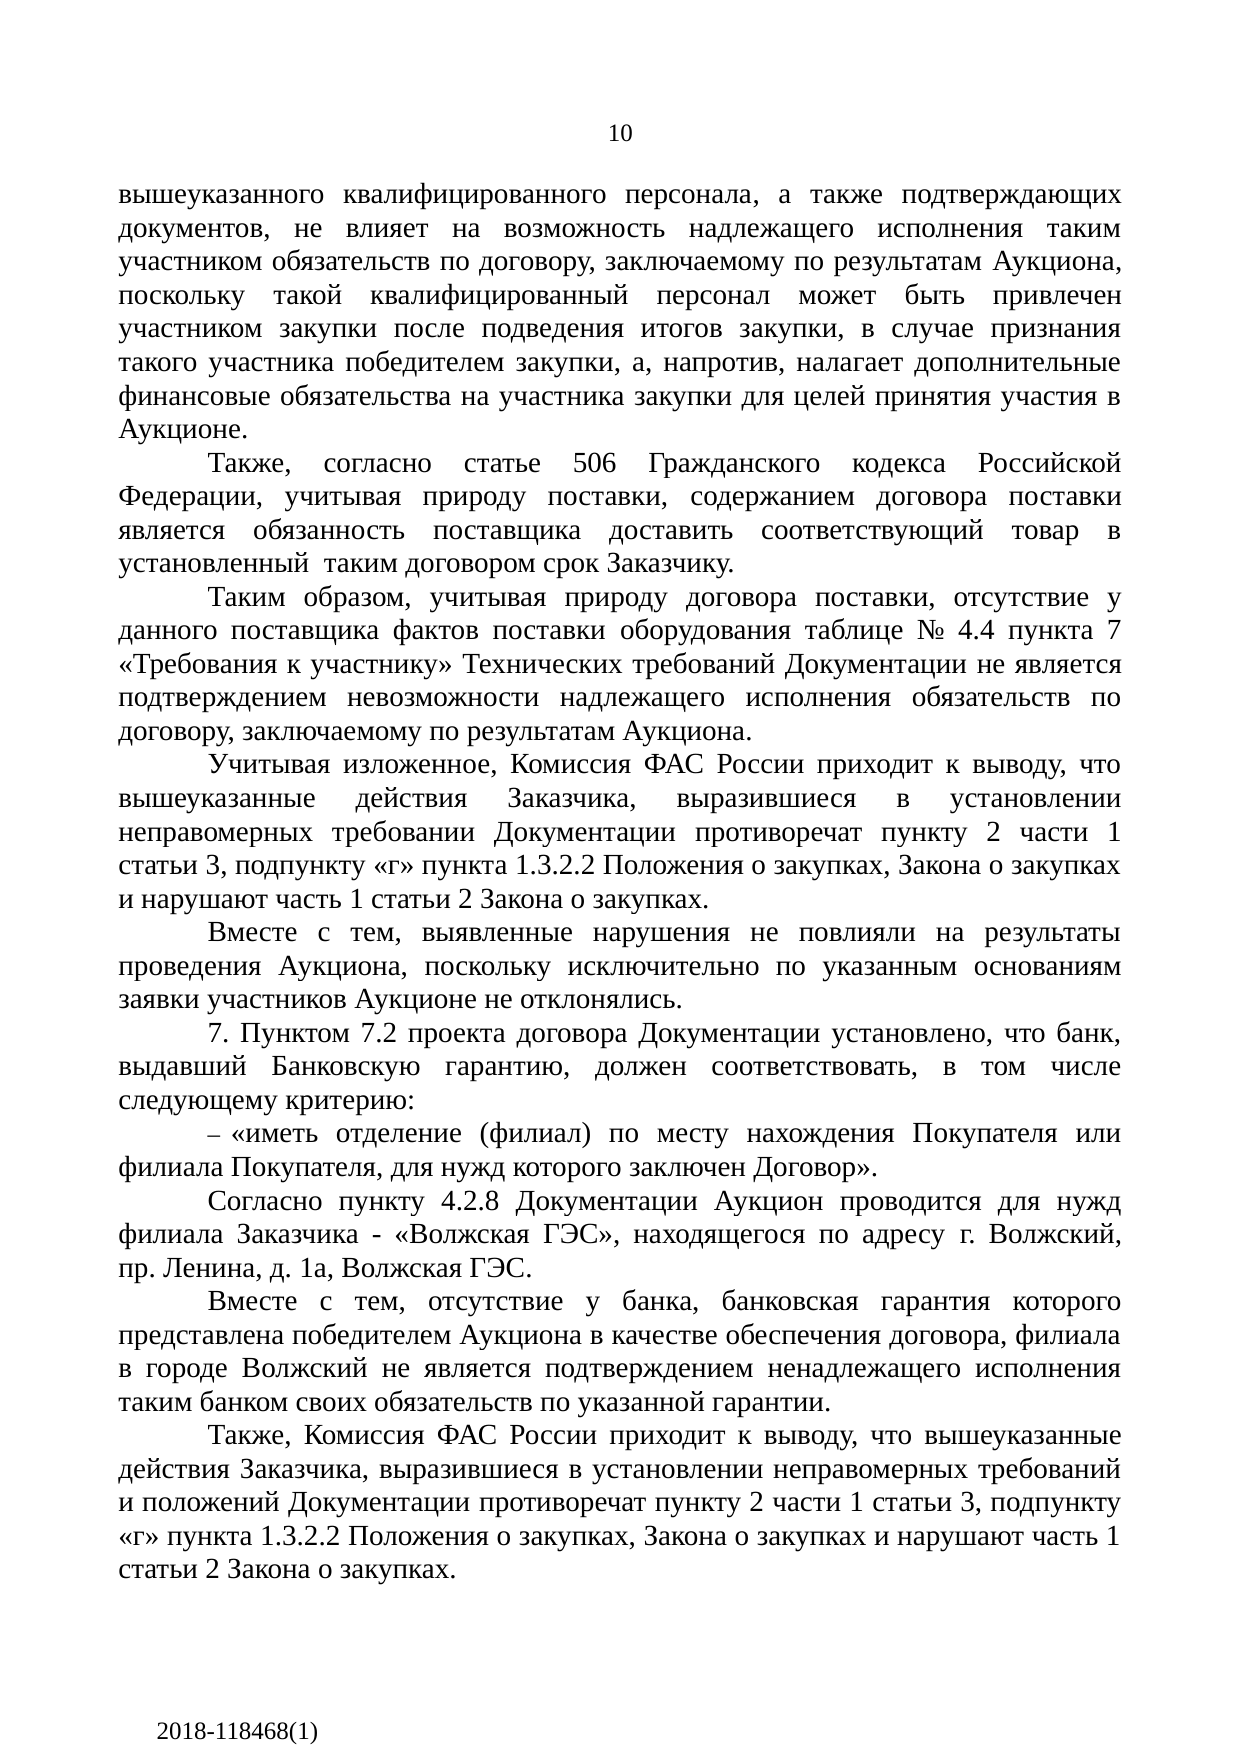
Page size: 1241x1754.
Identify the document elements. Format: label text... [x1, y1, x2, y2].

text Вместе с тем, отсутствие у банка, банковская гарантия которого представлена победителем Аукциона в качестве обеспечения договора, филиала в городе Волжский не является подтверждением ненадлежащего исполнения таким банком своих обязательств по указанной гарантии. [118, 1283, 1122, 1417]
text вышеуказанного квалифицированного персонала, а также подтверждающих документов, не влияет на возможность надлежащего исполнения таким участником обязательств по договору, заключаемому по результатам Аукциона, поскольку такой квалифицированный персонал может быть привлечен участником закупки после подведения итогов закупки, в случае признания такого участника победителем закупки, а, напротив, налагает дополнительные финансовые обязательства на участника закупки для целей принятия участия в Аукционе. [118, 176, 1122, 445]
text Также, согласно статье 506 Гражданского кодекса Российской Федерации, учитывая природу поставки, содержанием договора поставки является обязанность поставщика доставить соответствующий товар в установленный таким договором срок Заказчику. [118, 445, 1122, 579]
text Согласно пункту 4.2.8 Документации Аукцион проводится для нужд филиала Заказчика - «Волжская ГЭС», находящегося по адресу г. Волжский, пр. Ленина, д. 1а, Волжская ГЭС. [118, 1183, 1122, 1283]
text Таким образом, учитывая природу договора поставки, отсутствие у данного поставщика фактов поставки оборудования таблице № 4.4 пункта 7 «Требования к участнику» Технических требований Документации не является подтверждением невозможности надлежащего исполнения обязательств по договору, заключаемому по результатам Аукциона. [118, 579, 1122, 747]
text Также, Комиссия ФАС России приходит к выводу, что вышеуказанные действия Заказчика, выразившиеся в установлении неправомерных требований и положений Документации противоречат пункту 2 части 1 статьи 3, подпункту «г» пункта 1.3.2.2 Положения о закупках, Закона о закупках и нарушают часть 1 статьи 2 Закона о закупках. [118, 1417, 1122, 1585]
text Учитывая изложенное, Комиссия ФАС России приходит к выводу, что вышеуказанные действия Заказчика, выразившиеся в установлении неправомерных требовании Документации противоречат пункту 2 части 1 статьи 3, подпункту «г» пункта 1.3.2.2 Положения о закупках, Закона о закупках и нарушают часть 1 статьи 2 Закона о закупках. [118, 747, 1122, 914]
list «иметь отделение (филиал) по месту нахождения Покупателя или филиала Покупателя, для нужд которого заключен Договор». [118, 1116, 1122, 1183]
text Вместе с тем, выявленные нарушения не повлияли на результаты проведения Аукциона, поскольку исключительно по указанным основаниям заявки участников Аукционе не отклонялись. [118, 914, 1122, 1015]
text 7. Пунктом 7.2 проекта договора Документации установлено, что банк, выдавший Банковскую гарантию, должен соответствовать, в том числе следующему критерию: [118, 1015, 1122, 1116]
